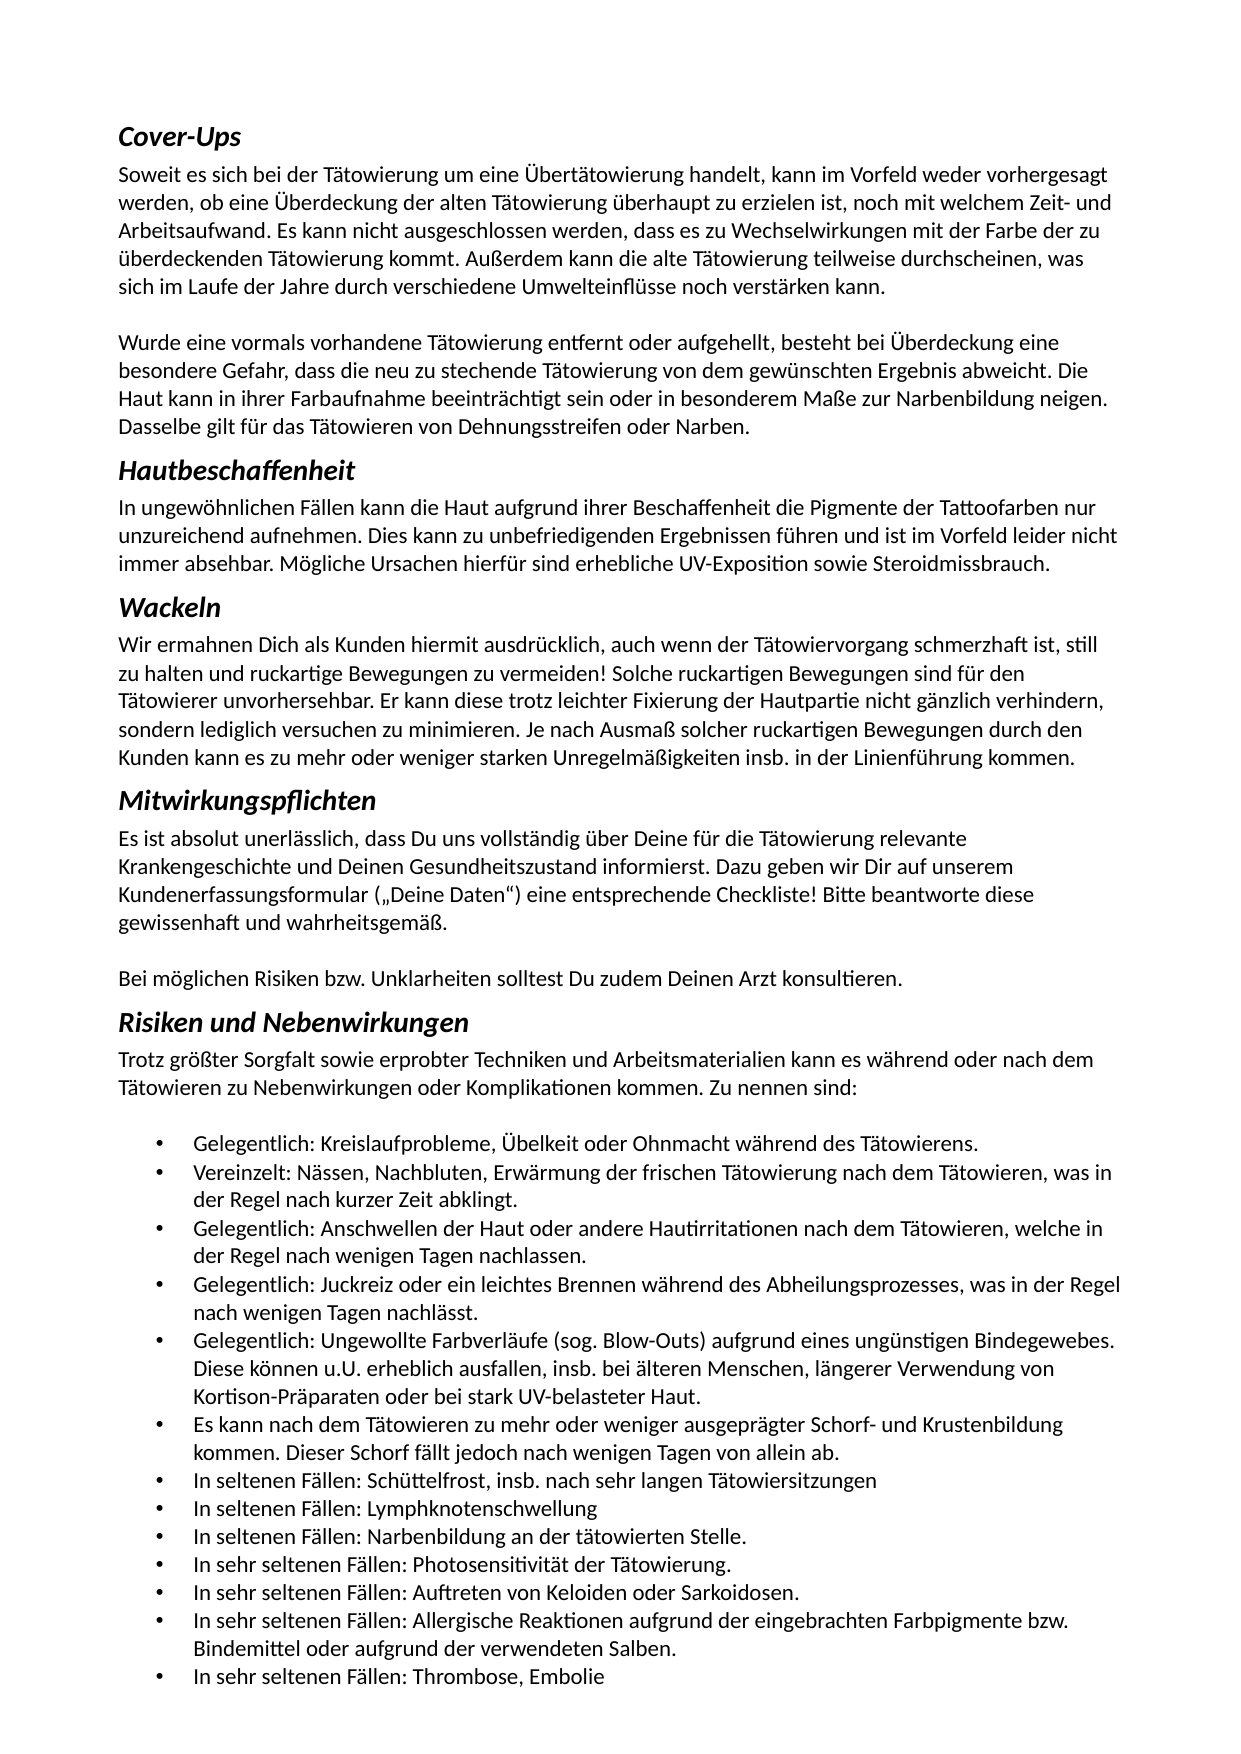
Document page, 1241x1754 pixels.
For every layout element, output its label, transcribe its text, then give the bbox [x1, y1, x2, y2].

list In sehr seltenen Fällen: Thrombose, Embolie [156, 1662, 1122, 1690]
text Bei möglichen Risiken bzw. Unklarheiten solltest Du zudem Deinen Arzt konsultieren. [118, 964, 1122, 992]
text Es ist absolut unerlässlich, dass Du uns vollständig über Deine für die Tätowierung relevante Krankengeschichte und Deinen Gesundheitszustand informierst. Dazu geben wir Dir auf unserem Kundenerfassungsformular („Deine Daten“) eine entsprechende Checkliste! Bitte beantworte diese gewissenhaft und wahrheitsgemäß. [118, 824, 1122, 936]
list Gelegentlich: Anschwellen der Haut oder andere Hautirritationen nach dem Tätowieren, welche in der Regel nach wenigen Tagen nachlassen. [156, 1214, 1122, 1270]
subtitle Wackeln [118, 589, 1122, 625]
list Gelegentlich: Juckreiz oder ein leichtes Brennen während des Abheilungsprozesses, was in der Regel nach wenigen Tagen nachlässt. [156, 1270, 1122, 1326]
list Vereinzelt: Nässen, Nachbluten, Erwärmung der frischen Tätowierung nach dem Tätowieren, was in der Regel nach kurzer Zeit abklingt. [156, 1158, 1122, 1214]
text Soweit es sich bei der Tätowierung um eine Übertätowierung handelt, kann im Vorfeld weder vorhergesagt werden, ob eine Überdeckung der alten Tätowierung überhaupt zu erzielen ist, noch mit welchem Zeit- und Arbeitsaufwand. Es kann nicht ausgeschlossen werden, dass es zu Wechselwirkungen mit der Farbe der zu überdeckenden Tätowierung kommt. Außerdem kann die alte Tätowierung teilweise durchscheinen, was sich im Laufe der Jahre durch verschiedene Umwelteinflüsse noch verstärken kann. [118, 160, 1122, 300]
list Gelegentlich: Kreislaufprobleme, Übelkeit oder Ohnmacht während des Tätowierens. [156, 1129, 1122, 1158]
text In ungewöhnlichen Fällen kann die Haut aufgrund ihrer Beschaffenheit die Pigmente der Tattoofarben nur unzureichend aufnehmen. Dies kann zu unbefriedigenden Ergebnissen führen und ist im Vorfeld leider nicht immer absehbar. Mögliche Ursachen hierfür sind erhebliche UV-Exposition sowie Steroidmissbrauch. [118, 493, 1122, 577]
list In seltenen Fällen: Narbenbildung an der tätowierten Stelle. [156, 1522, 1122, 1550]
list Gelegentlich: Ungewollte Farbverläufe (sog. Blow-Outs) aufgrund eines ungünstigen Bindegewebes. Diese können u.U. erheblich ausfallen, insb. bei älteren Menschen, längerer Verwendung von Kortison-Präparaten oder bei stark UV-belasteter Haut. [156, 1326, 1122, 1410]
subtitle Cover-Ups [118, 118, 1122, 154]
list Es kann nach dem Tätowieren zu mehr oder weniger ausgeprägter Schorf- und Krustenbildung kommen. Dieser Schorf fällt jedoch nach wenigen Tagen von allein ab. [156, 1410, 1122, 1466]
subtitle Risiken und Nebenwirkungen [118, 1004, 1122, 1039]
list In seltenen Fällen: Schüttelfrost, insb. nach sehr langen Tätowiersitzungen [156, 1466, 1122, 1494]
text Wurde eine vormals vorhandene Tätowierung entfernt oder aufgehellt, besteht bei Überdeckung eine besondere Gefahr, dass die neu zu stechende Tätowierung von dem gewünschten Ergebnis abweicht. Die Haut kann in ihrer Farbaufnahme beeinträchtigt sein oder in besonderem Maße zur Narbenbildung neigen. Dasselbe gilt für das Tätowieren von Dehnungsstreifen oder Narben. [118, 328, 1122, 440]
list In seltenen Fällen: Lymphknotenschwellung [156, 1494, 1122, 1522]
subtitle Hautbeschaffenheit [118, 452, 1122, 487]
list In sehr seltenen Fällen: Auftreten von Keloiden oder Sarkoidosen. [156, 1578, 1122, 1606]
text Trotz größter Sorgfalt sowie erprobter Techniken und Arbeitsmaterialien kann es während oder nach dem Tätowieren zu Nebenwirkungen oder Komplikationen kommen. Zu nennen sind: [118, 1046, 1122, 1102]
list In sehr seltenen Fällen: Photosensitivität der Tätowierung. [156, 1550, 1122, 1578]
text Wir ermahnen Dich als Kunden hiermit ausdrücklich, auch wenn der Tätowiervorgang schmerzhaft ist, still zu halten und ruckartige Bewegungen zu vermeiden! Solche ruckartigen Bewegungen sind für den Tätowierer unvorhersehbar. Er kann diese trotz leichter Fixierung der Hautpartie nicht gänzlich verhindern, sondern lediglich versuchen zu minimieren. Je nach Ausmaß solcher ruckartigen Bewegungen durch den Kunden kann es zu mehr oder weniger starken Unregelmäßigkeiten insb. in der Linienführung kommen. [118, 631, 1122, 771]
subtitle Mitwirkungspflichten [118, 782, 1122, 818]
list In sehr seltenen Fällen: Allergische Reaktionen aufgrund der eingebrachten Farbpigmente bzw. Bindemittel oder aufgrund der verwendeten Salben. [156, 1606, 1122, 1662]
